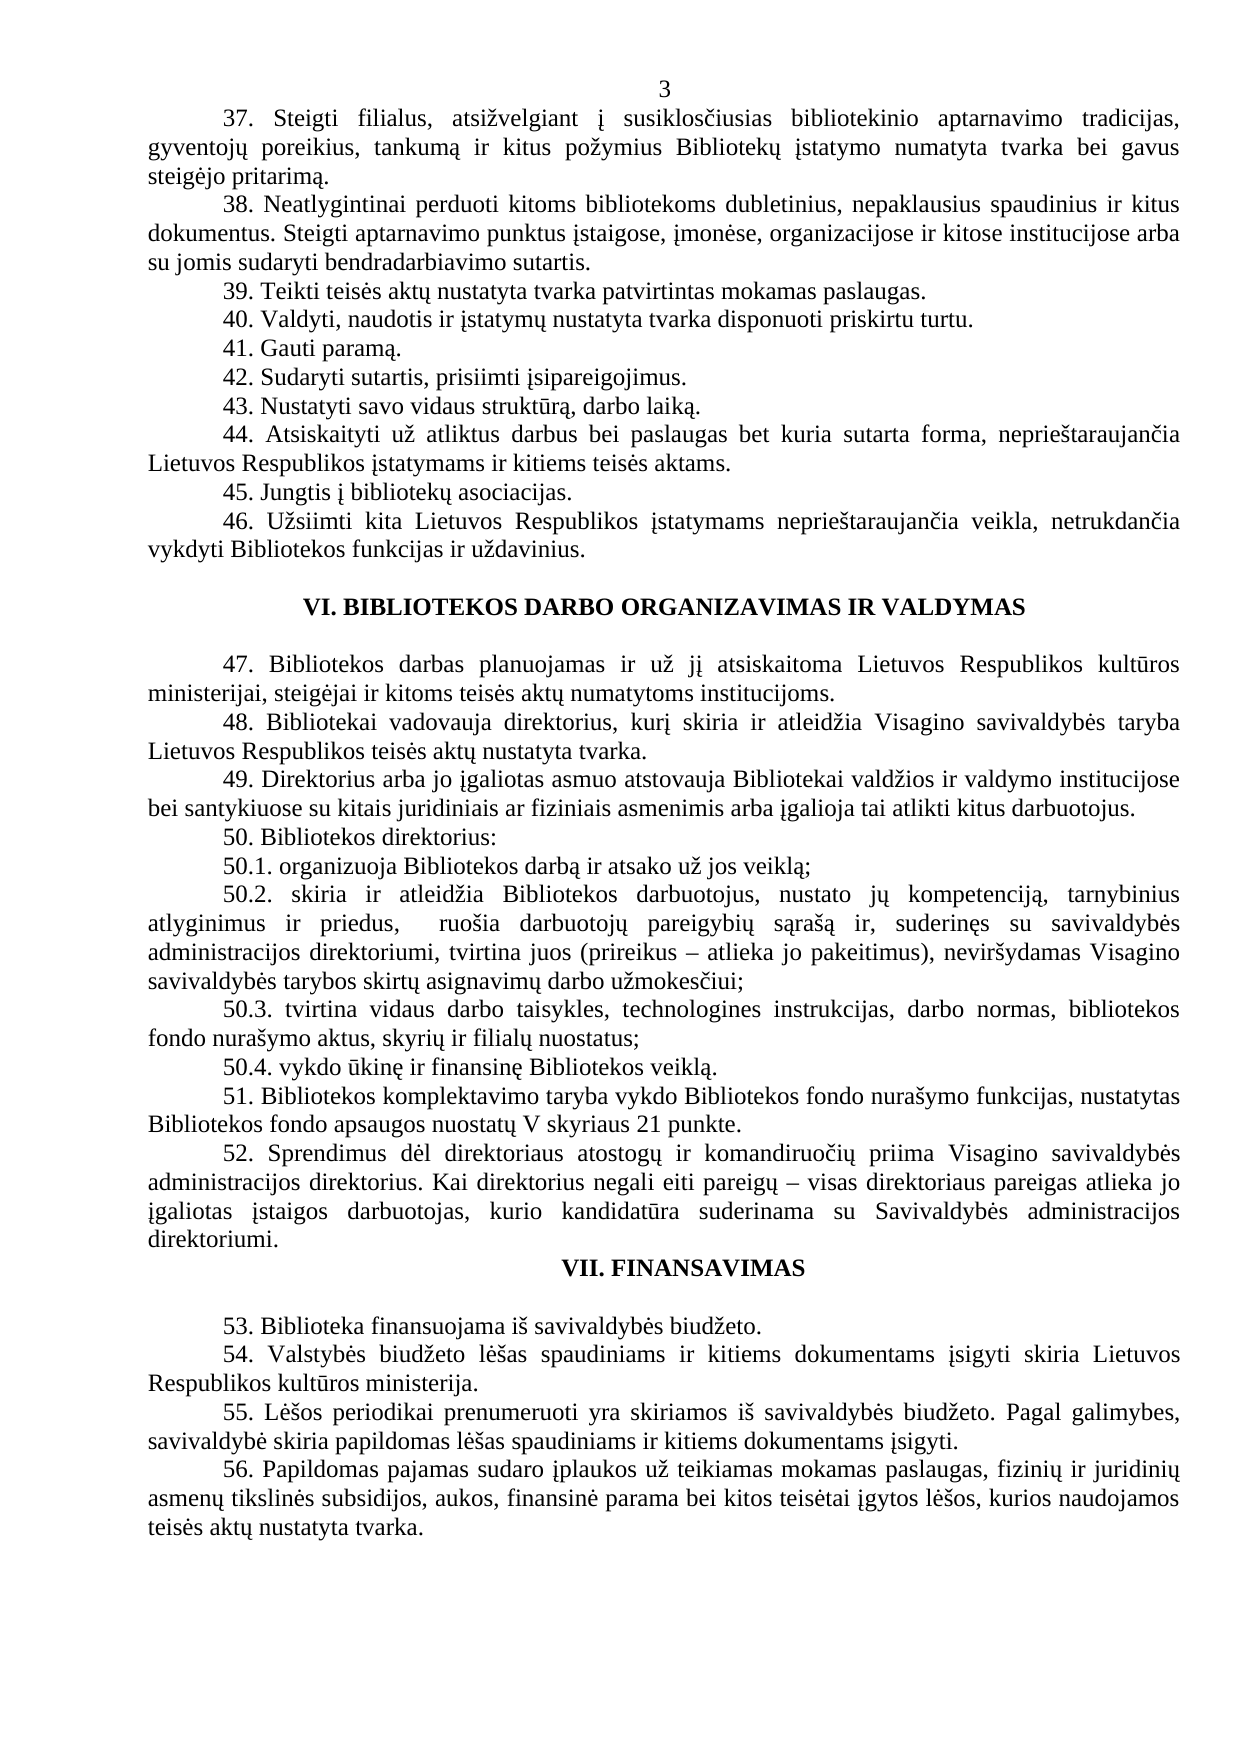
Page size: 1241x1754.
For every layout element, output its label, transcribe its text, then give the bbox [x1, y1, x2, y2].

text 42. Sudaryti sutartis, prisiimti įsipareigojimus. [148, 362, 1181, 391]
text VI. BIBLIOTEKOS DARBO ORGANIZAVIMAS IR VALDYMAS [148, 592, 1181, 621]
text 52. Sprendimus dėl direktoriaus atostogų ir komandiruočių priima Visagino savivaldybės administracijos direktorius. Kai direktorius negali eiti pareigų – visas direktoriaus pareigas atlieka jo įgaliotas įstaigos darbuotojas, kurio kandidatūra suderinama su Savivaldybės administracijos direktoriumi. [148, 1138, 1181, 1253]
text 43. Nustatyti savo vidaus struktūrą, darbo laiką. [148, 391, 1181, 419]
text 50.2. skiria ir atleidžia Bibliotekos darbuotojus, nustato jų kompetenciją, tarnybinius atlyginimus ir priedus, ruošia darbuotojų pareigybių sąrašą ir, suderinęs su savivaldybės administracijos direktoriumi, tvirtina juos (prireikus – atlieka jo pakeitimus), neviršydamas Visagino savivaldybės tarybos skirtų asignavimų darbo užmokesčiui; [148, 879, 1181, 994]
text 50. Bibliotekos direktorius: [148, 822, 1181, 851]
text 45. Jungtis į bibliotekų asociacijas. [148, 477, 1181, 506]
text 38. Neatlygintinai perduoti kitoms bibliotekoms dubletinius, nepaklausius spaudinius ir kitus dokumentus. Steigti aptarnavimo punktus įstaigose, įmonėse, organizacijose ir kitose institucijose arba su jomis sudaryti bendradarbiavimo sutartis. [148, 189, 1181, 276]
text 51. Bibliotekos komplektavimo taryba vykdo Bibliotekos fondo nurašymo funkcijas, nustatytas Bibliotekos fondo apsaugos nuostatų V skyriaus 21 punkte. [148, 1081, 1181, 1138]
text 37. Steigti filialus, atsižvelgiant į susiklosčiusias bibliotekinio aptarnavimo tradicijas, gyventojų poreikius, tankumą ir kitus požymius Bibliotekų įstatymo numatyta tvarka bei gavus steigėjo pritarimą. [148, 103, 1181, 189]
text 47. Bibliotekos darbas planuojamas ir už jį atsiskaitoma Lietuvos Respublikos kultūros ministerijai, steigėjai ir kitoms teisės aktų numatytoms institucijoms. [148, 649, 1181, 707]
text 55. Lėšos periodikai prenumeruoti yra skiriamos iš savivaldybės biudžeto. Pagal galimybes, savivaldybė skiria papildomas lėšas spaudiniams ir kitiems dokumentams įsigyti. [148, 1397, 1181, 1454]
text 53. Biblioteka finansuojama iš savivaldybės biudžeto. [148, 1311, 1181, 1339]
text 44. Atsiskaityti už atliktus darbus bei paslaugas bet kuria sutarta forma, neprieštaraujančia Lietuvos Respublikos įstatymams ir kitiems teisės aktams. [148, 419, 1181, 477]
text 40. Valdyti, naudotis ir įstatymų nustatyta tvarka disponuoti priskirtu turtu. [148, 304, 1181, 333]
text 50.1. organizuoja Bibliotekos darbą ir atsako už jos veiklą; [148, 851, 1181, 879]
text 48. Bibliotekai vadovauja direktorius, kurį skiria ir atleidžia Visagino savivaldybės taryba Lietuvos Respublikos teisės aktų nustatyta tvarka. [148, 707, 1181, 764]
text VII. FINANSAVIMAS [185, 1253, 1181, 1282]
text 50.3. tvirtina vidaus darbo taisykles, technologines instrukcijas, darbo normas, bibliotekos fondo nurašymo aktus, skyrių ir filialų nuostatus; [148, 994, 1181, 1052]
text 54. Valstybės biudžeto lėšas spaudiniams ir kitiems dokumentams įsigyti skiria Lietuvos Respublikos kultūros ministerija. [148, 1339, 1181, 1397]
text 56. Papildomas pajamas sudaro įplaukos už teikiamas mokamas paslaugas, fizinių ir juridinių asmenų tikslinės subsidijos, aukos, finansinė parama bei kitos teisėtai įgytos lėšos, kurios naudojamos teisės aktų nustatyta tvarka. [148, 1454, 1181, 1541]
text 50.4. vykdo ūkinę ir finansinę Bibliotekos veiklą. [148, 1052, 1181, 1081]
text 46. Užsiimti kita Lietuvos Respublikos įstatymams neprieštaraujančia veikla, netrukdančia vykdyti Bibliotekos funkcijas ir uždavinius. [148, 506, 1181, 563]
text 49. Direktorius arba jo įgaliotas asmuo atstovauja Bibliotekai valdžios ir valdymo institucijose bei santykiuose su kitais juridiniais ar fiziniais asmenimis arba įgalioja tai atlikti kitus darbuotojus. [148, 764, 1181, 822]
text 41. Gauti paramą. [148, 333, 1181, 362]
text 39. Teikti teisės aktų nustatyta tvarka patvirtintas mokamas paslaugas. [148, 276, 1181, 304]
